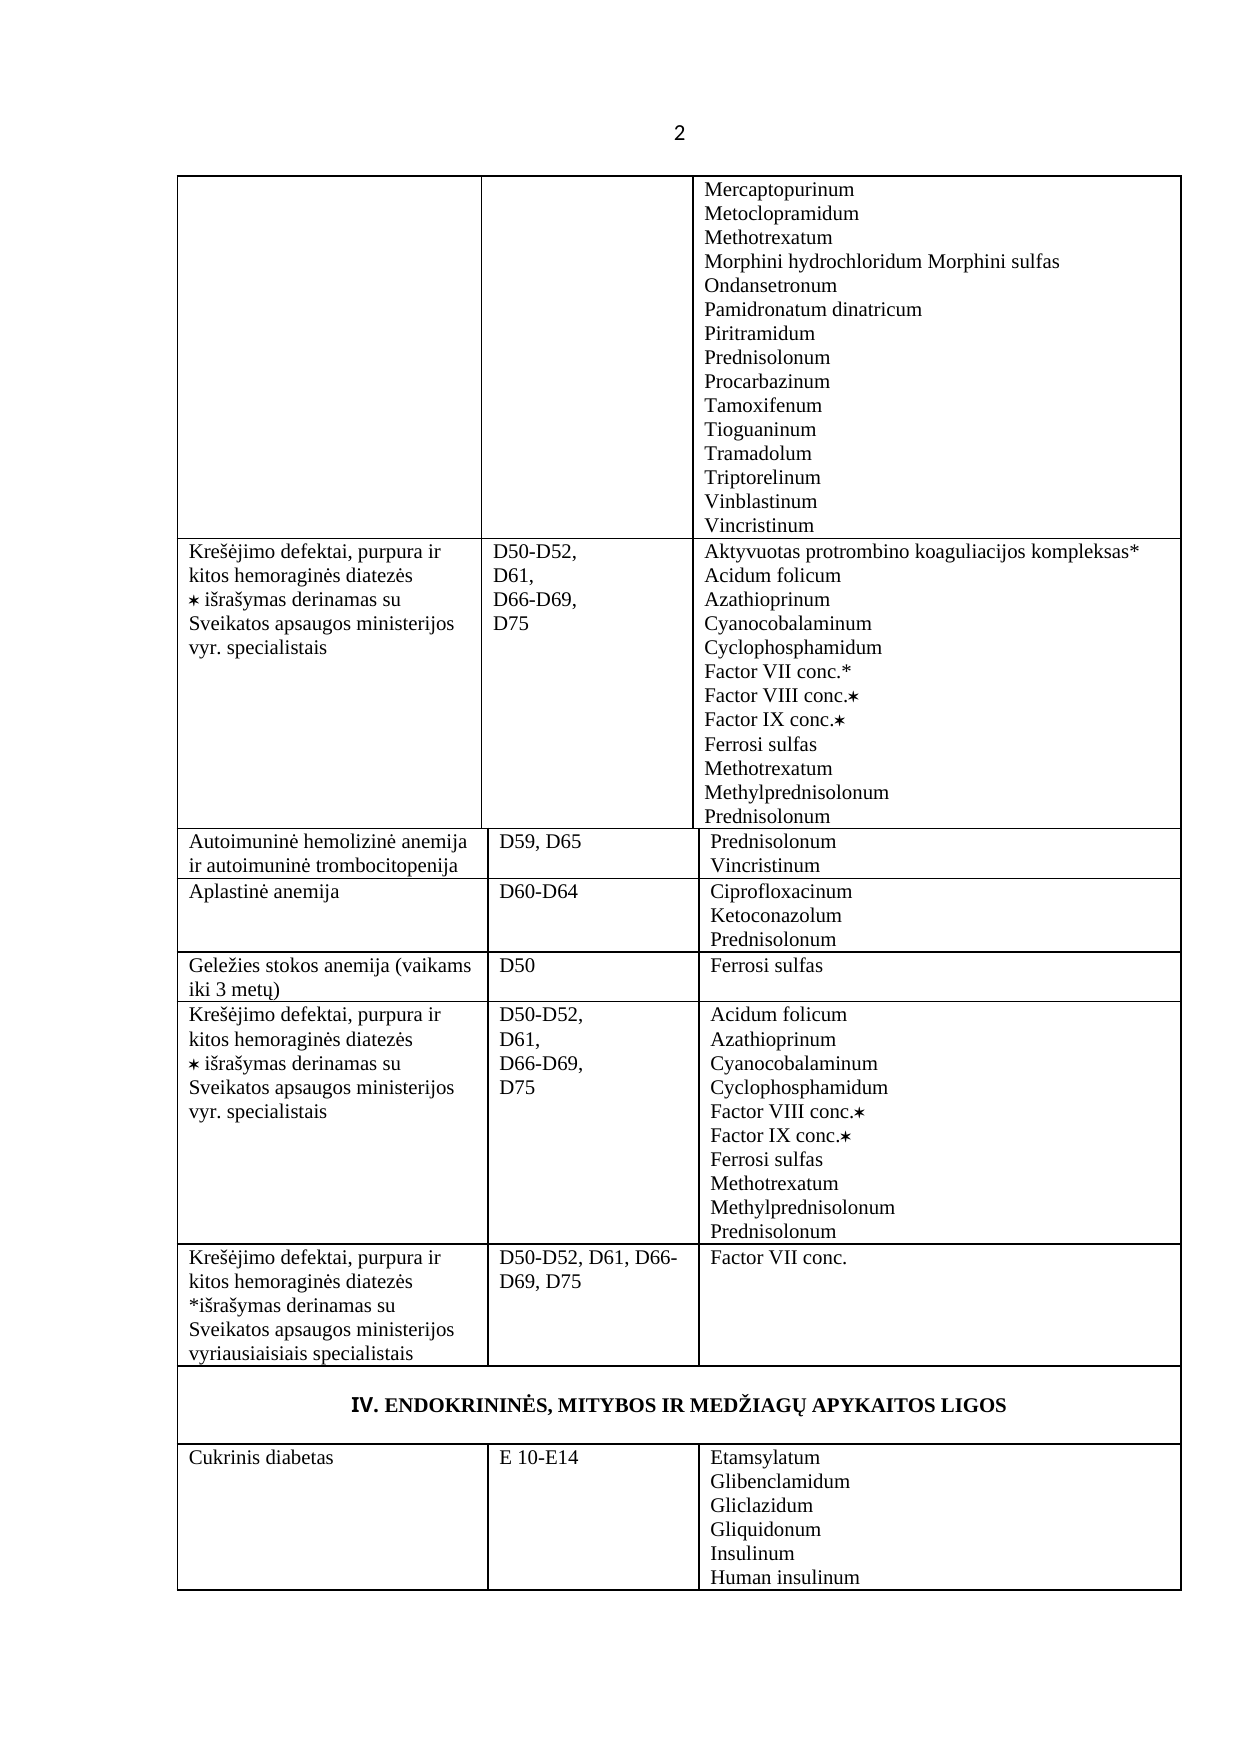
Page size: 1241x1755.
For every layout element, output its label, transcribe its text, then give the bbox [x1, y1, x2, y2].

table_cell D50-D52, D61, D66-D69, D75 [482, 539, 692, 828]
table_cell Autoimuninė hemolizinė anemija ir autoimuninė trombocitopenija [178, 829, 487, 877]
table_cell Etamsylatum Glibenclamidum Gliclazidum Gliquidonum Insulinum Human insulinum [700, 1445, 1180, 1589]
table_cell E 10-E14 [489, 1445, 698, 1589]
table_cell Prednisolonum Vincristinum [700, 829, 1180, 877]
table_cell Ferrosi sulfas [700, 953, 1180, 1001]
table_cell D50-D52, D61, D66-D69, D75 [489, 1002, 698, 1243]
table_cell Krešėjimo defektai, purpura ir kitos hemoraginės diatezės  išrašymas derinamas su Sveikatos apsaugos ministerijos vyr. specialistais [178, 539, 481, 828]
table_cell [178, 177, 481, 537]
table_cell Aplastinė anemija [178, 879, 487, 951]
table_cell Factor VII conc. [700, 1245, 1180, 1365]
table_cell Mercaptopurinum Metoclopramidum Methotrexatum Morphini hydrochloridum Morphini sulfas Ondansetronum Pamidronatum dinatricum Piritramidum Prednisolonum Procarbazinum Tamoxifenum Tioguaninum Tramadolum Triptorelinum Vinblastinum Vincristinum [694, 177, 1180, 537]
table_cell Cukrinis diabetas [178, 1445, 487, 1589]
table_cell Ciprofloxacinum Ketoconazolum Prednisolonum [700, 879, 1180, 951]
table_cell Acidum folicum Azathioprinum Cyanocobalaminum Cyclophosphamidum Factor VIII conc. Factor IX conc. Ferrosi sulfas Methotrexatum Methylprednisolonum Prednisolonum [700, 1002, 1180, 1243]
table_cell D59, D65 [489, 829, 698, 877]
table_cell [482, 177, 692, 537]
table_cell IV. ENDOKRININĖS, MITYBOS IR MEDŽIAGŲ APYKAITOS LIGOS [178, 1367, 1180, 1443]
table_cell Geležies stokos anemija (vaikams iki 3 metų) [178, 953, 487, 1001]
table_cell Krešėjimo defektai, purpura ir kitos hemoraginės diatezės *išrašymas derinamas su Sveikatos apsaugos ministerijos vyriausiaisiais specialistais [178, 1245, 487, 1365]
table_cell D50-D52, D61, D66-D69, D75 [489, 1245, 698, 1365]
table_cell Krešėjimo defektai, purpura ir kitos hemoraginės diatezės  išrašymas derinamas su Sveikatos apsaugos ministerijos vyr. specialistais [178, 1002, 487, 1243]
table_cell D60-D64 [489, 879, 698, 951]
table_cell D50 [489, 953, 698, 1001]
table_cell Aktyvuotas protrombino koaguliacijos kompleksas* Acidum folicum Azathioprinum Cyanocobalaminum Cyclophosphamidum Factor VII conc.* Factor VIII conc. Factor IX conc. Ferrosi sulfas Methotrexatum Methylprednisolonum Prednisolonum [694, 539, 1180, 828]
